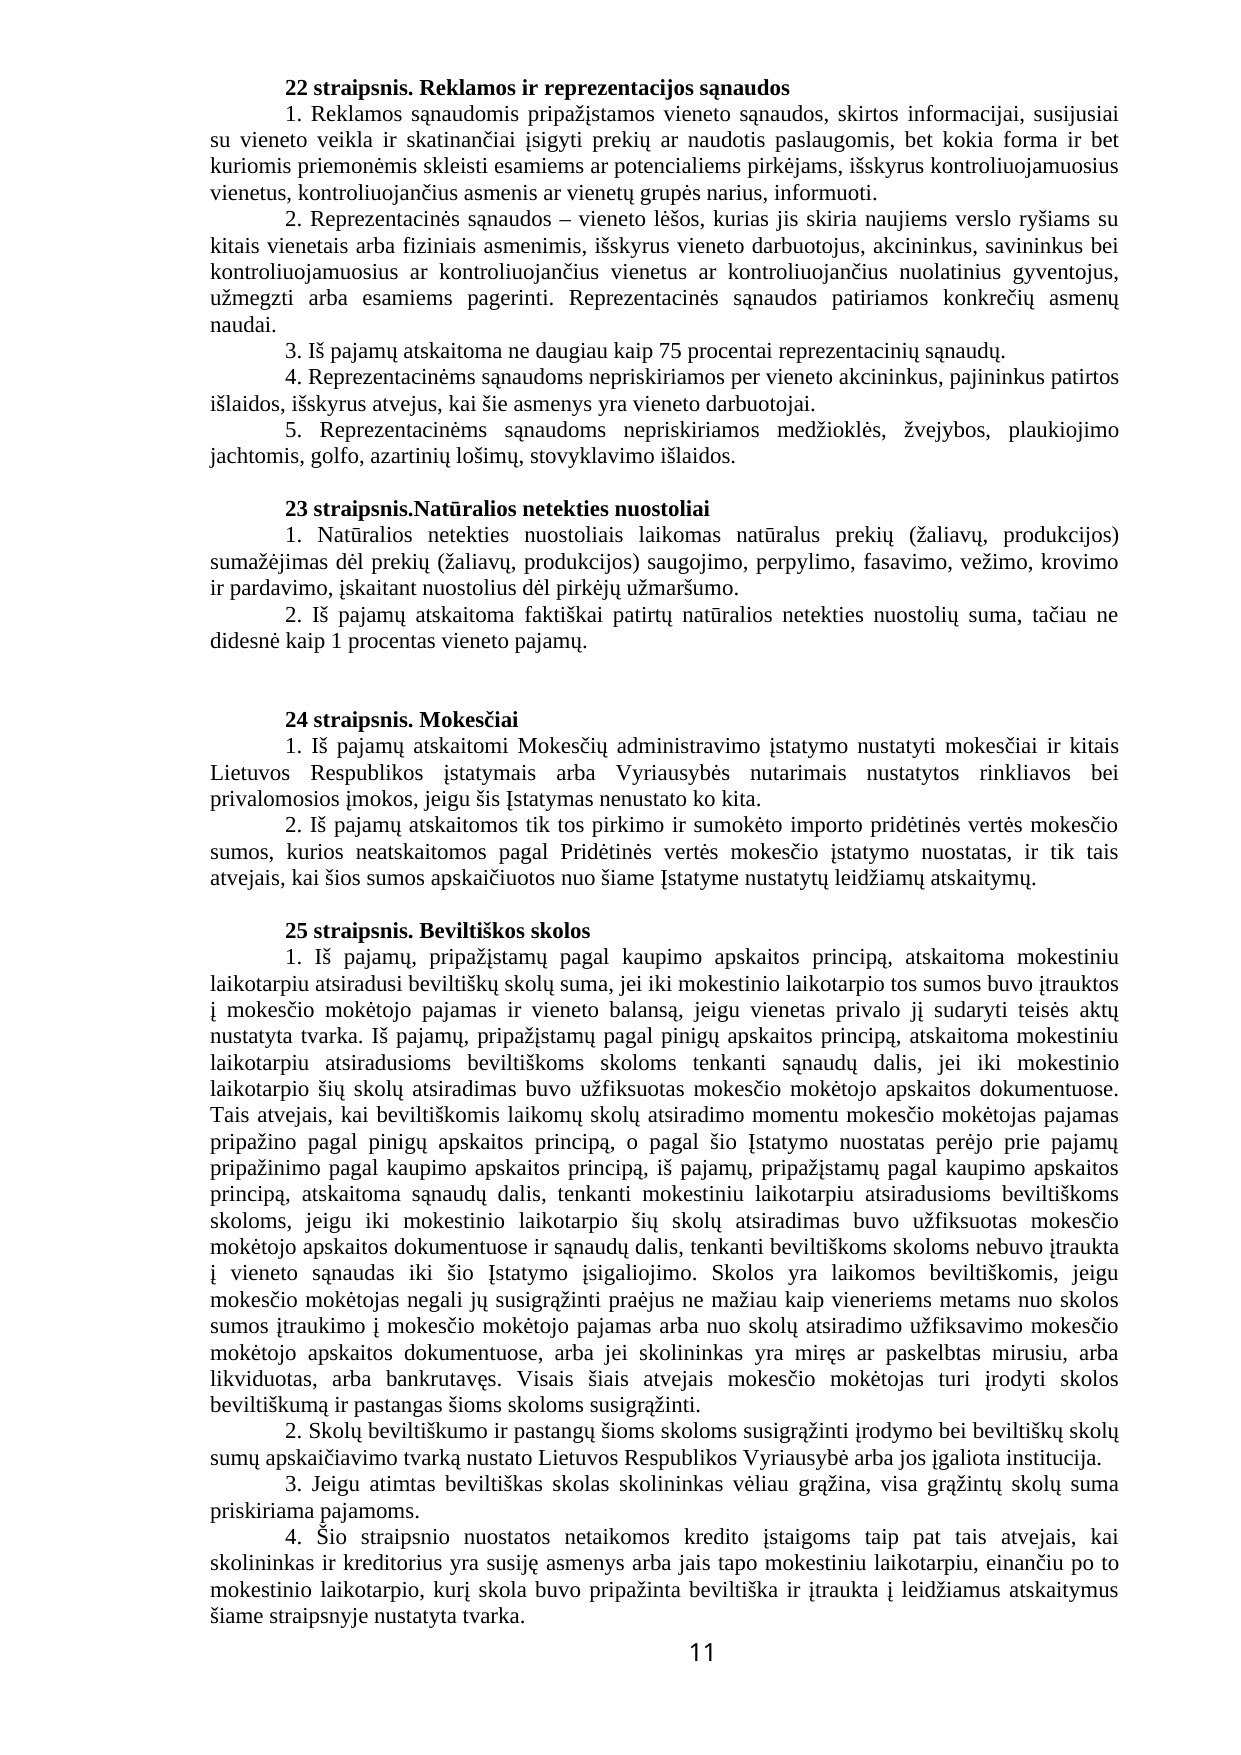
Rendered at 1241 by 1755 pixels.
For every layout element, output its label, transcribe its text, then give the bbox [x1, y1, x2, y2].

text 3. Jeigu atimtas beviltiškas skolas skolininkas vėliau grąžina, visa grąžintų skolų suma priskiriama pajamoms. [210, 1470, 1120, 1523]
text 22 straipsnis. Reklamos ir reprezentacijos sąnaudos [210, 73, 1120, 100]
text 3. Iš pajamų atskaitoma ne daugiau kaip 75 procentai reprezentacinių sąnaudų. [210, 337, 1120, 363]
text 24 straipsnis. Mokesčiai [210, 706, 1120, 732]
text 2. Skolų beviltiškumo ir pastangų šioms skoloms susigrąžinti įrodymo bei beviltiškų skolų sumų apskaičiavimo tvarką nustato Lietuvos Respublikos Vyriausybė arba jos įgaliota institucija. [210, 1418, 1120, 1470]
text 1. Iš pajamų atskaitomi Mokesčių administravimo įstatymo nustatyti mokesčiai ir kitais Lietuvos Respublikos įstatymais arba Vyriausybės nutarimais nustatytos rinkliavos bei privalomosios įmokos, jeigu šis Įstatymas nenustato ko kita. [210, 732, 1120, 811]
text 2. Iš pajamų atskaitomos tik tos pirkimo ir sumokėto importo pridėtinės vertės mokesčio sumos, kurios neatskaitomos pagal Pridėtinės vertės mokesčio įstatymo nuostatas, ir tik tais atvejais, kai šios sumos apskaičiuotos nuo šiame Įstatyme nustatytų leidžiamų atskaitymų. [210, 811, 1120, 891]
text 4. Šio straipsnio nuostatos netaikomos kredito įstaigoms taip pat tais atvejais, kai skolininkas ir kreditorius yra susiję asmenys arba jais tapo mokestiniu laikotarpiu, einančiu po to mokestinio laikotarpio, kurį skola buvo pripažinta beviltiška ir įtraukta į leidžiamus atskaitymus šiame straipsnyje nustatyta tvarka. [210, 1523, 1120, 1628]
text 2. Iš pajamų atskaitoma faktiškai patirtų natūralios netekties nuostolių suma, tačiau ne didesnė kaip 1 procentas vieneto pajamų. [210, 601, 1120, 653]
text 2. Reprezentacinės sąnaudos – vieneto lėšos, kurias jis skiria naujiems verslo ryšiams su kitais vienetais arba fiziniais asmenimis, išskyrus vieneto darbuotojus, akcininkus, savininkus bei kontroliuojamuosius ar kontroliuojančius vienetus ar kontroliuojančius nuolatinius gyventojus, užmegzti arba esamiems pagerinti. Reprezentacinės sąnaudos patiriamos konkrečių asmenų naudai. [210, 205, 1120, 337]
subtitle 23 straipsnis.Natūralios netekties nuostoliai [210, 495, 1120, 522]
text 4. Reprezentacinėms sąnaudoms nepriskiriamos per vieneto akcininkus, pajininkus patirtos išlaidos, išskyrus atvejus, kai šie asmenys yra vieneto darbuotojai. [210, 363, 1120, 416]
text 25 straipsnis. Beviltiškos skolos [210, 917, 1120, 943]
text 1. Iš pajamų, pripažįstamų pagal kaupimo apskaitos principą, atskaitoma mokestiniu laikotarpiu atsiradusi beviltiškų skolų suma, jei iki mokestinio laikotarpio tos sumos buvo įtrauktos į mokesčio mokėtojo pajamas ir vieneto balansą, jeigu vienetas privalo jį sudaryti teisės aktų nustatyta tvarka. Iš pajamų, pripažįstamų pagal pinigų apskaitos principą, atskaitoma mokestiniu laikotarpiu atsiradusioms beviltiškoms skoloms tenkanti sąnaudų dalis, jei iki mokestinio laikotarpio šių skolų atsiradimas buvo užfiksuotas mokesčio mokėtojo apskaitos dokumentuose. Tais atvejais, kai beviltiškomis laikomų skolų atsiradimo momentu mokesčio mokėtojas pajamas pripažino pagal pinigų apskaitos principą, o pagal šio Įstatymo nuostatas perėjo prie pajamų pripažinimo pagal kaupimo apskaitos principą, iš pajamų, pripažįstamų pagal kaupimo apskaitos principą, atskaitoma sąnaudų dalis, tenkanti mokestiniu laikotarpiu atsiradusioms beviltiškoms skoloms, jeigu iki mokestinio laikotarpio šių skolų atsiradimas buvo užfiksuotas mokesčio mokėtojo apskaitos dokumentuose ir sąnaudų dalis, tenkanti beviltiškoms skoloms nebuvo įtraukta į vieneto sąnaudas iki šio Įstatymo įsigaliojimo. Skolos yra laikomos beviltiškomis, jeigu mokesčio mokėtojas negali jų susigrąžinti praėjus ne mažiau kaip vieneriems metams nuo skolos sumos įtraukimo į mokesčio mokėtojo pajamas arba nuo skolų atsiradimo užfiksavimo mokesčio mokėtojo apskaitos dokumentuose, arba jei skolininkas yra miręs ar paskelbtas mirusiu, arba likviduotas, arba bankrutavęs. Visais šiais atvejais mokesčio mokėtojas turi įrodyti skolos beviltiškumą ir pastangas šioms skoloms susigrąžinti. [210, 943, 1120, 1418]
text 1. Reklamos sąnaudomis pripažįstamos vieneto sąnaudos, skirtos informacijai, susijusiai su vieneto veikla ir skatinančiai įsigyti prekių ar naudotis paslaugomis, bet kokia forma ir bet kuriomis priemonėmis skleisti esamiems ar potencialiems pirkėjams, išskyrus kontroliuojamuosius vienetus, kontroliuojančius asmenis ar vienetų grupės narius, informuoti. [210, 100, 1120, 205]
text 1. Natūralios netekties nuostoliais laikomas natūralus prekių (žaliavų, produkcijos) sumažėjimas dėl prekių (žaliavų, produkcijos) saugojimo, perpylimo, fasavimo, vežimo, krovimo ir pardavimo, įskaitant nuostolius dėl pirkėjų užmaršumo. [210, 522, 1120, 601]
text 5. Reprezentacinėms sąnaudoms nepriskiriamos medžioklės, žvejybos, plaukiojimo jachtomis, golfo, azartinių lošimų, stovyklavimo išlaidos. [210, 416, 1120, 469]
